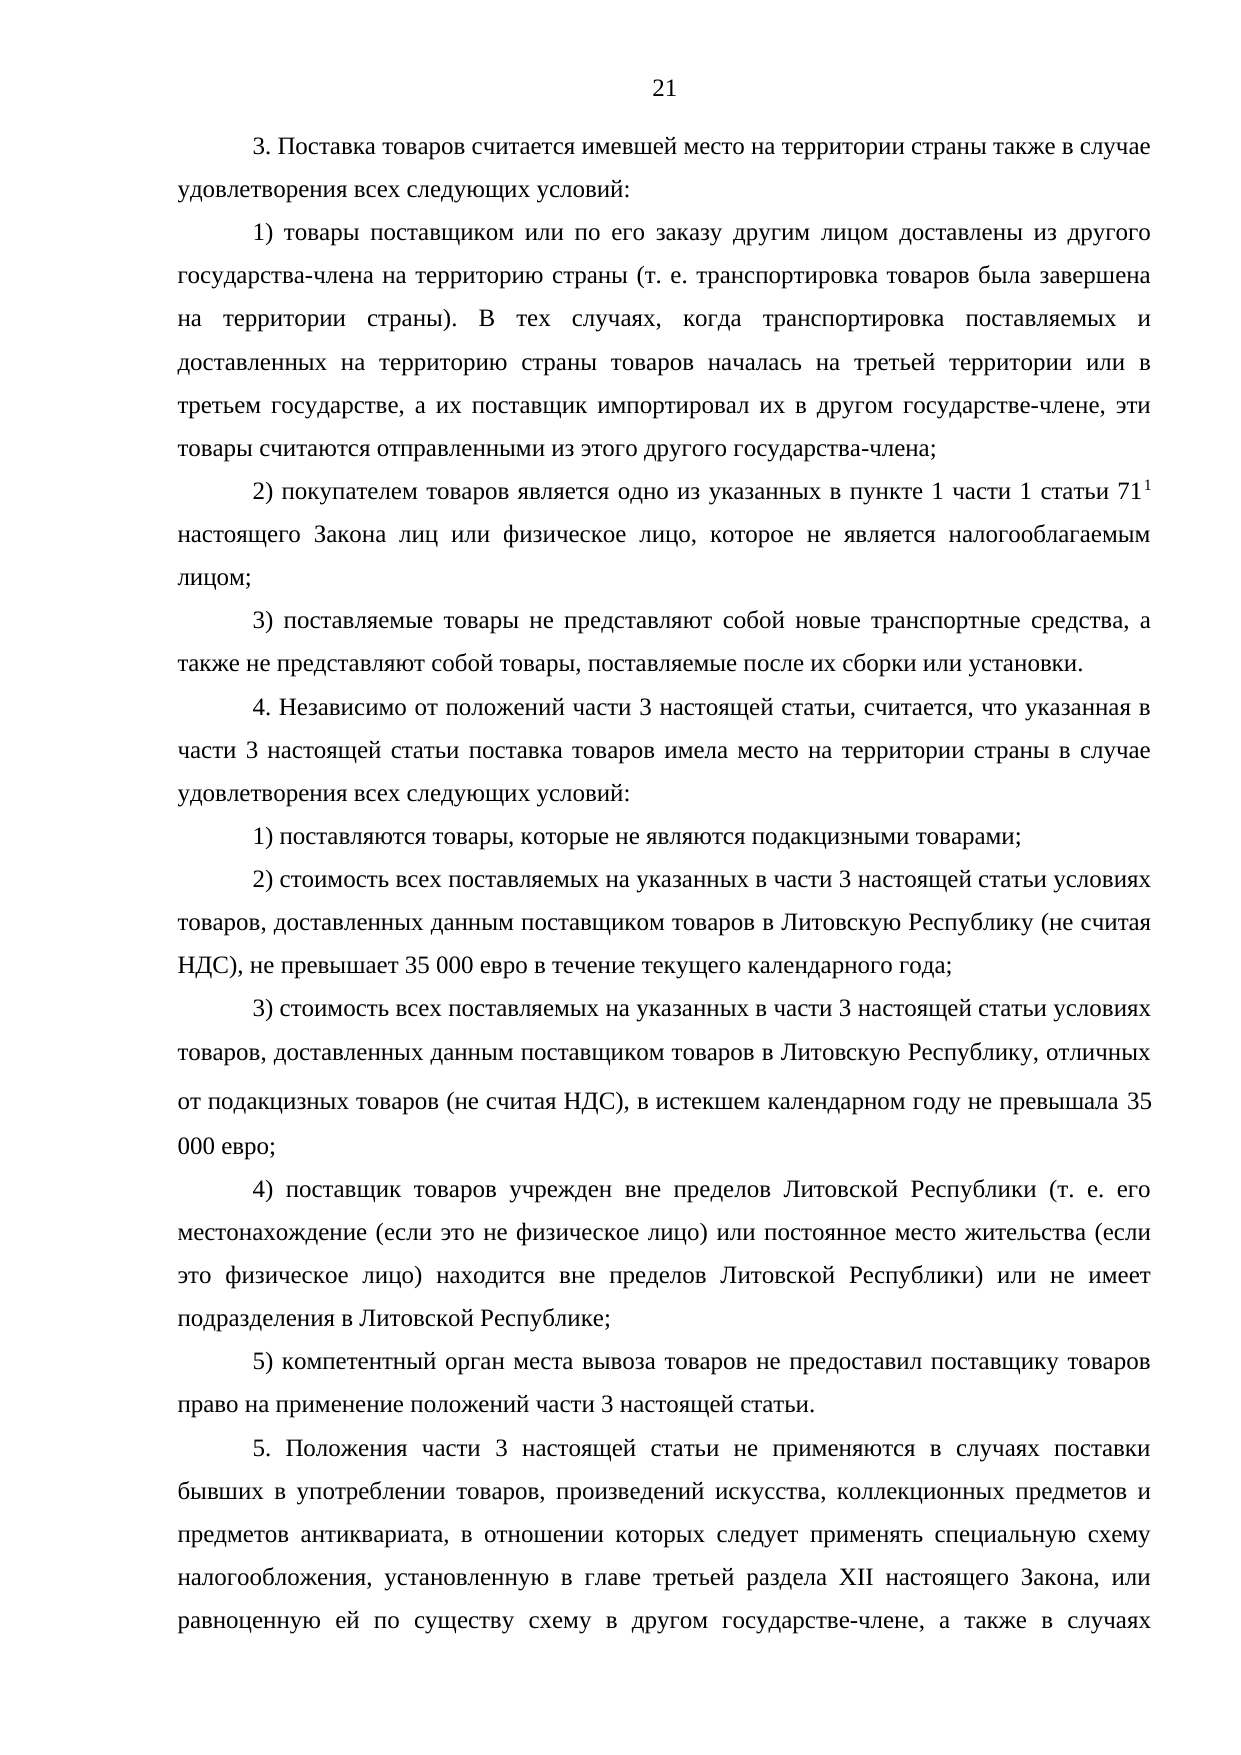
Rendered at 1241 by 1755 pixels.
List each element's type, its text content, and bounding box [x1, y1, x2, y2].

text 3. Поставка товаров считается имевшей место на территории страны также в случае удовлетворения всех следующих условий: [177, 131, 1152, 203]
text 1) товары поставщиком или по его заказу другим лицом доставлены из другого государства-члена на территорию страны (т. е. транспортировка товаров была завершена на территории страны). В тех случаях, когда транспортировка поставляемых и доставленных на территорию страны товаров началась на третьей территории или в третьем государстве, а их поставщик импортировал их в другом государстве-члене, эти товары считаются отправленными из этого другого государства-члена; [177, 217, 1152, 462]
text 4) поставщик товаров учрежден вне пределов Литовской Республики (т. е. его местонахождение (если это не физическое лицо) или постоянное место жительства (если это физическое лицо) находится вне пределов Литовской Республики) или не имеет подразделения в Литовской Республике; [177, 1174, 1152, 1332]
text 1) поставляются товары, которые не являются подакцизными товарами; [177, 821, 1152, 850]
text 4. Независимо от положений части 3 настоящей статьи, считается, что указанная в части 3 настоящей статьи поставка товаров имела место на территории страны в случае удовлетворения всех следующих условий: [177, 692, 1152, 807]
text 3) стоимость всех поставляемых на указанных в части 3 настоящей статьи условиях товаров, доставленных данным поставщиком товаров в Литовскую Республику, отличных от подакцизных товаров (не считая НДС), в истекшем календарном году не превышала 35 000 евро; [177, 993, 1152, 1159]
text 3) поставляемые товары не представляют собой новые транспортные средства, а также не представляют собой товары, поставляемые после их сборки или установки. [177, 605, 1152, 677]
text 5) компетентный орган места вывоза товаров не предоставил поставщику товаров право на применение положений части 3 настоящей статьи. [177, 1346, 1152, 1418]
text 2) стоимость всех поставляемых на указанных в части 3 настоящей статьи условиях товаров, доставленных данным поставщиком товаров в Литовскую Республику (не считая НДС), не превышает 35 000 евро в течение текущего календарного года; [177, 864, 1152, 979]
text 5. Положения части 3 настоящей статьи не применяются в случаях поставки бывших в употреблении товаров, произведений искусства, коллекционных предметов и предметов антиквариата, в отношении которых следует применять специальную схему налогообложения, установленную в главе третьей раздела XII настоящего Закона, или равноценную ей по существу схему в другом государстве-члене, а также в случаях [177, 1433, 1152, 1634]
text 2) покупателем товаров является одно из указанных в пункте 1 части 1 статьи 711 настоящего Закона лиц или физическое лицо, которое не является налогооблагаемым лицом; [177, 476, 1152, 591]
